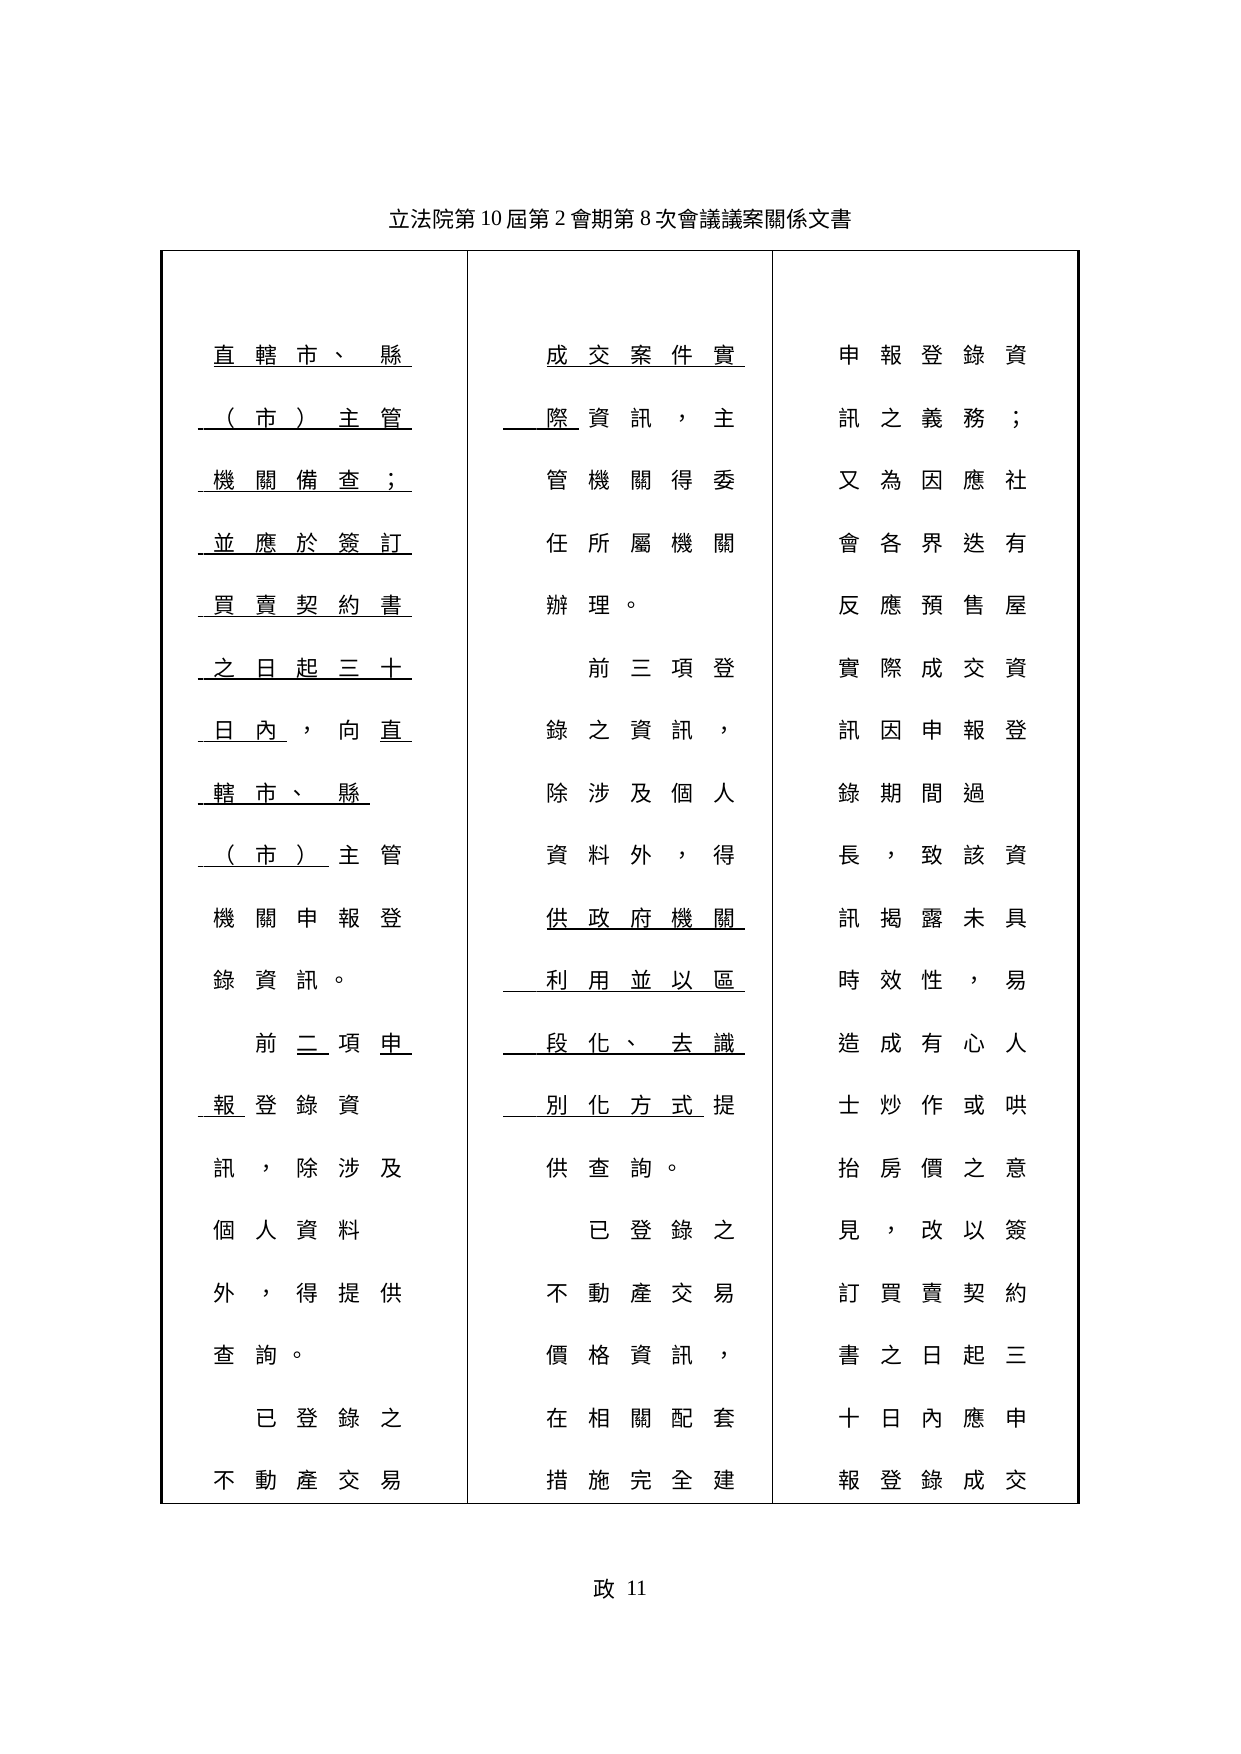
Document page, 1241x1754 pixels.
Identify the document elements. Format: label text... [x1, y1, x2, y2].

table_cell 申報登錄資訊之義務；又為因應社會各界迭有反應預售屋實際成交資訊因申報登錄期間過長，致該資訊揭露未具時效性，易造成有心人士炒作或哄抬房價之意見，改以簽訂買賣契約書之日起三十日內應申報登錄成交 [773, 251, 1077, 1503]
table_cell 成交案件實際資訊，主管機關得委任所屬機關辦理。 前三項登錄之資訊，除涉及個人資料外，得供政府機關利用並以區段化、去識別化方式提供查詢。 已登錄之不動產交易價格資訊，在相關配套措施完全建 [468, 251, 772, 1503]
table_cell 直轄市、縣（市）主管機關備查；並應於簽訂買賣契約書之日起三十日內，向直轄市、縣（市）主管機關申報登錄資訊。 前二項申報登錄資訊，除涉及個人資料外，得提供查詢。 已登錄之不動產交易 [163, 251, 467, 1503]
